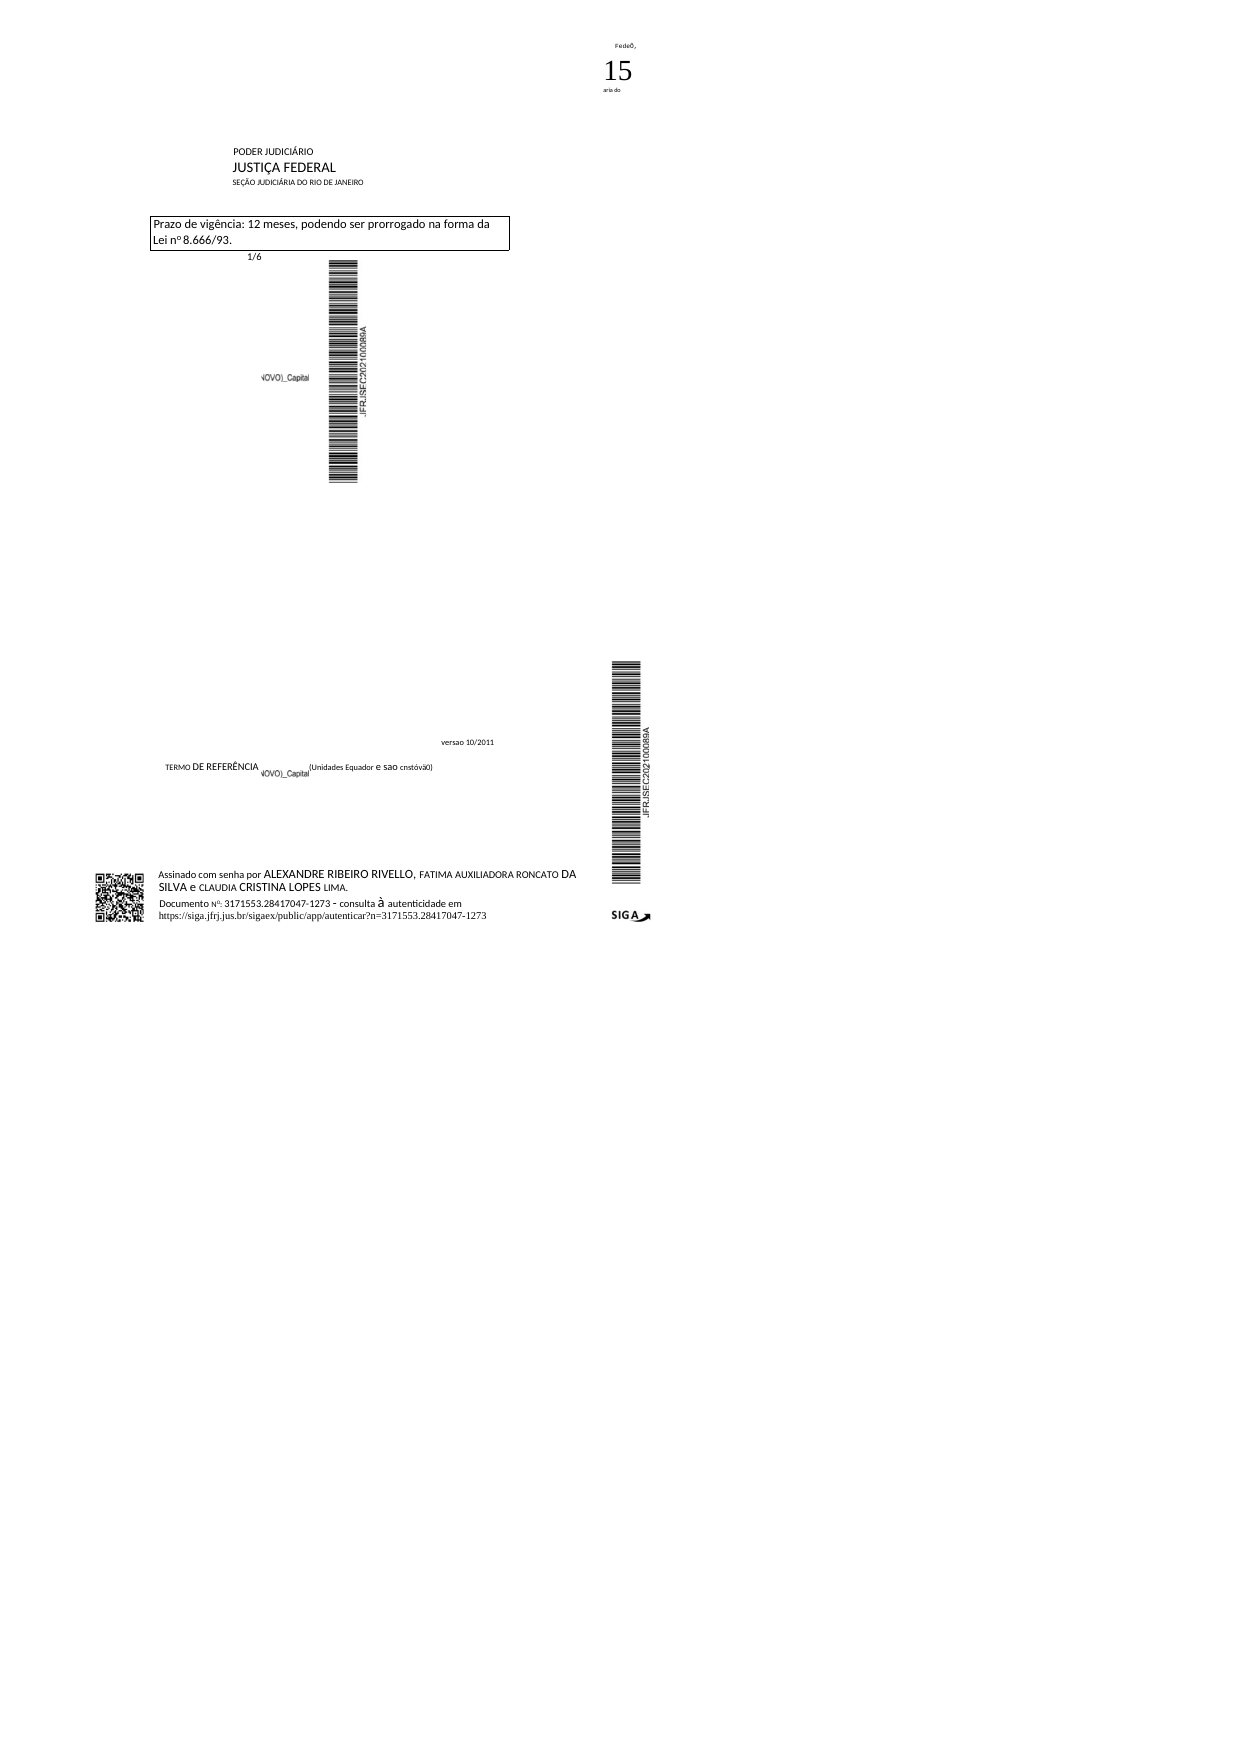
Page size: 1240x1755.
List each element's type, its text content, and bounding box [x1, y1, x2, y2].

table_header Prazo de vigência: 12 meses, podendo ser prorrogado na forma da Lei no 8.666/93. [151, 217, 509, 249]
text 1/6 [150, 250, 1089, 483]
